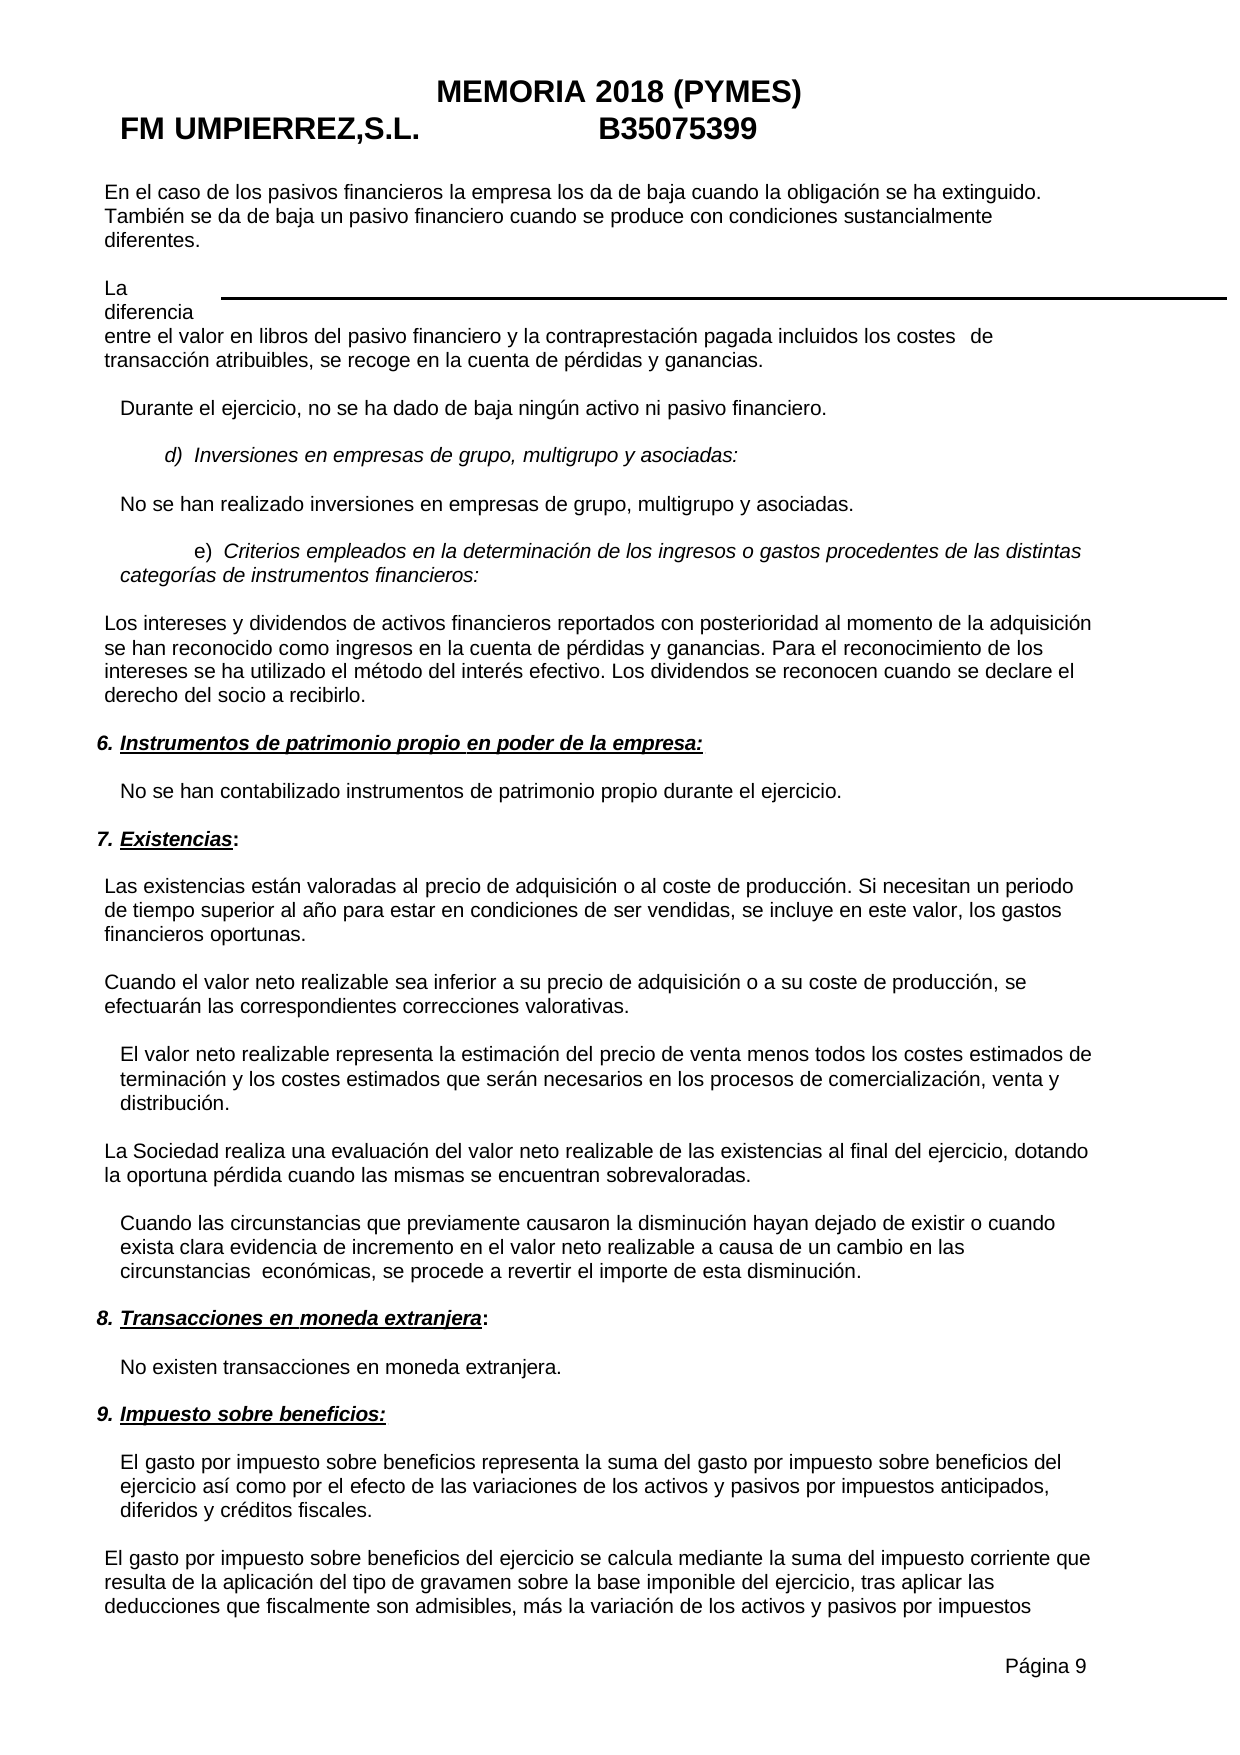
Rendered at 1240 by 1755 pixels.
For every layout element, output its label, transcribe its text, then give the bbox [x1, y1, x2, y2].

list Impuesto sobre beneficios: [96, 1402, 1135, 1426]
list Inversiones en empresas de grupo, multigrupo y asociadas: [164, 443, 1135, 467]
text El valor neto realizable representa la estimación del precio de venta menos todos los costes estimados de terminación y los costes estimados que serán necesarios en los procesos de comercialización, venta y distribución. [120, 1042, 1109, 1114]
text La Sociedad realiza una evaluación del valor neto realizable de las existencias al final del ejercicio, dotando la oportuna pérdida cuando las mismas se encuentran sobrevaloradas. [104, 1139, 1102, 1187]
list Instrumentos de patrimonio propio en poder de la empresa: [96, 731, 1135, 755]
text No se han realizado inversiones en empresas de grupo, multigrupo y asociadas. [120, 491, 1135, 515]
text Cuando el valor neto realizable sea inferior a su precio de adquisición o a su coste de producción, se efectuarán las correspondientes correcciones valorativas. [104, 970, 1102, 1018]
text El gasto por impuesto sobre beneficios representa la suma del gasto por impuesto sobre beneficios del ejercicio así como por el efecto de las variaciones de los activos y pasivos por impuestos anticipados, diferidos y créditos fiscales. [120, 1451, 1109, 1521]
text Durante el ejercicio, no se ha dado de baja ningún activo ni pasivo financiero. [120, 395, 1135, 419]
text La diferencia entre el valor en libros del pasivo financiero y la contraprestación pagada incluidos los costes de transacción atribuibles, se recoge en la cuenta de pérdidas y ganancias. [104, 276, 1102, 372]
list Existencias: [96, 827, 1135, 851]
text Las existencias están valoradas al precio de adquisición o al coste de producción. Si necesitan un periodo de tiempo superior al año para estar en condiciones de ser vendidas, se incluye en este valor, los gastos financieros oportunas. [104, 875, 1102, 946]
text e) Criterios empleados en la determinación de los ingresos o gastos procedentes de las distintas categorías de instrumentos financieros: [120, 539, 1102, 587]
list Transacciones en moneda extranjera: [96, 1306, 1135, 1330]
text El gasto por impuesto sobre beneficios del ejercicio se calcula mediante la suma del impuesto corriente que resulta de la aplicación del tipo de gravamen sobre la base imponible del ejercicio, tras aplicar las deducciones que fiscalmente son admisibles, más la variación de los activos y pasivos por impuestos [104, 1546, 1109, 1618]
text Cuando las circunstancias que previamente causaron la disminución hayan dejado de existir o cuando exista clara evidencia de incremento en el valor neto realizable a causa de un cambio en las circunstancias económicas, se procede a revertir el importe de esta disminución. [120, 1210, 1099, 1283]
text No se han contabilizado instrumentos de patrimonio propio durante el ejercicio. [120, 779, 1135, 803]
text Los intereses y dividendos de activos financieros reportados con posterioridad al momento de la adquisición se han reconocido como ingresos en la cuenta de pérdidas y ganancias. Para el reconocimiento de los intereses se ha utilizado el método del interés efectivo. Los dividendos se reconocen cuando se declare el derecho del socio a recibirlo. [104, 612, 1109, 707]
text En el caso de los pasivos financieros la empresa los da de baja cuando la obligación se ha extinguido. También se da de baja un pasivo financiero cuando se produce con condiciones sustancialmente diferentes. [104, 179, 1098, 252]
text No existen transacciones en moneda extranjera. [120, 1354, 1135, 1378]
